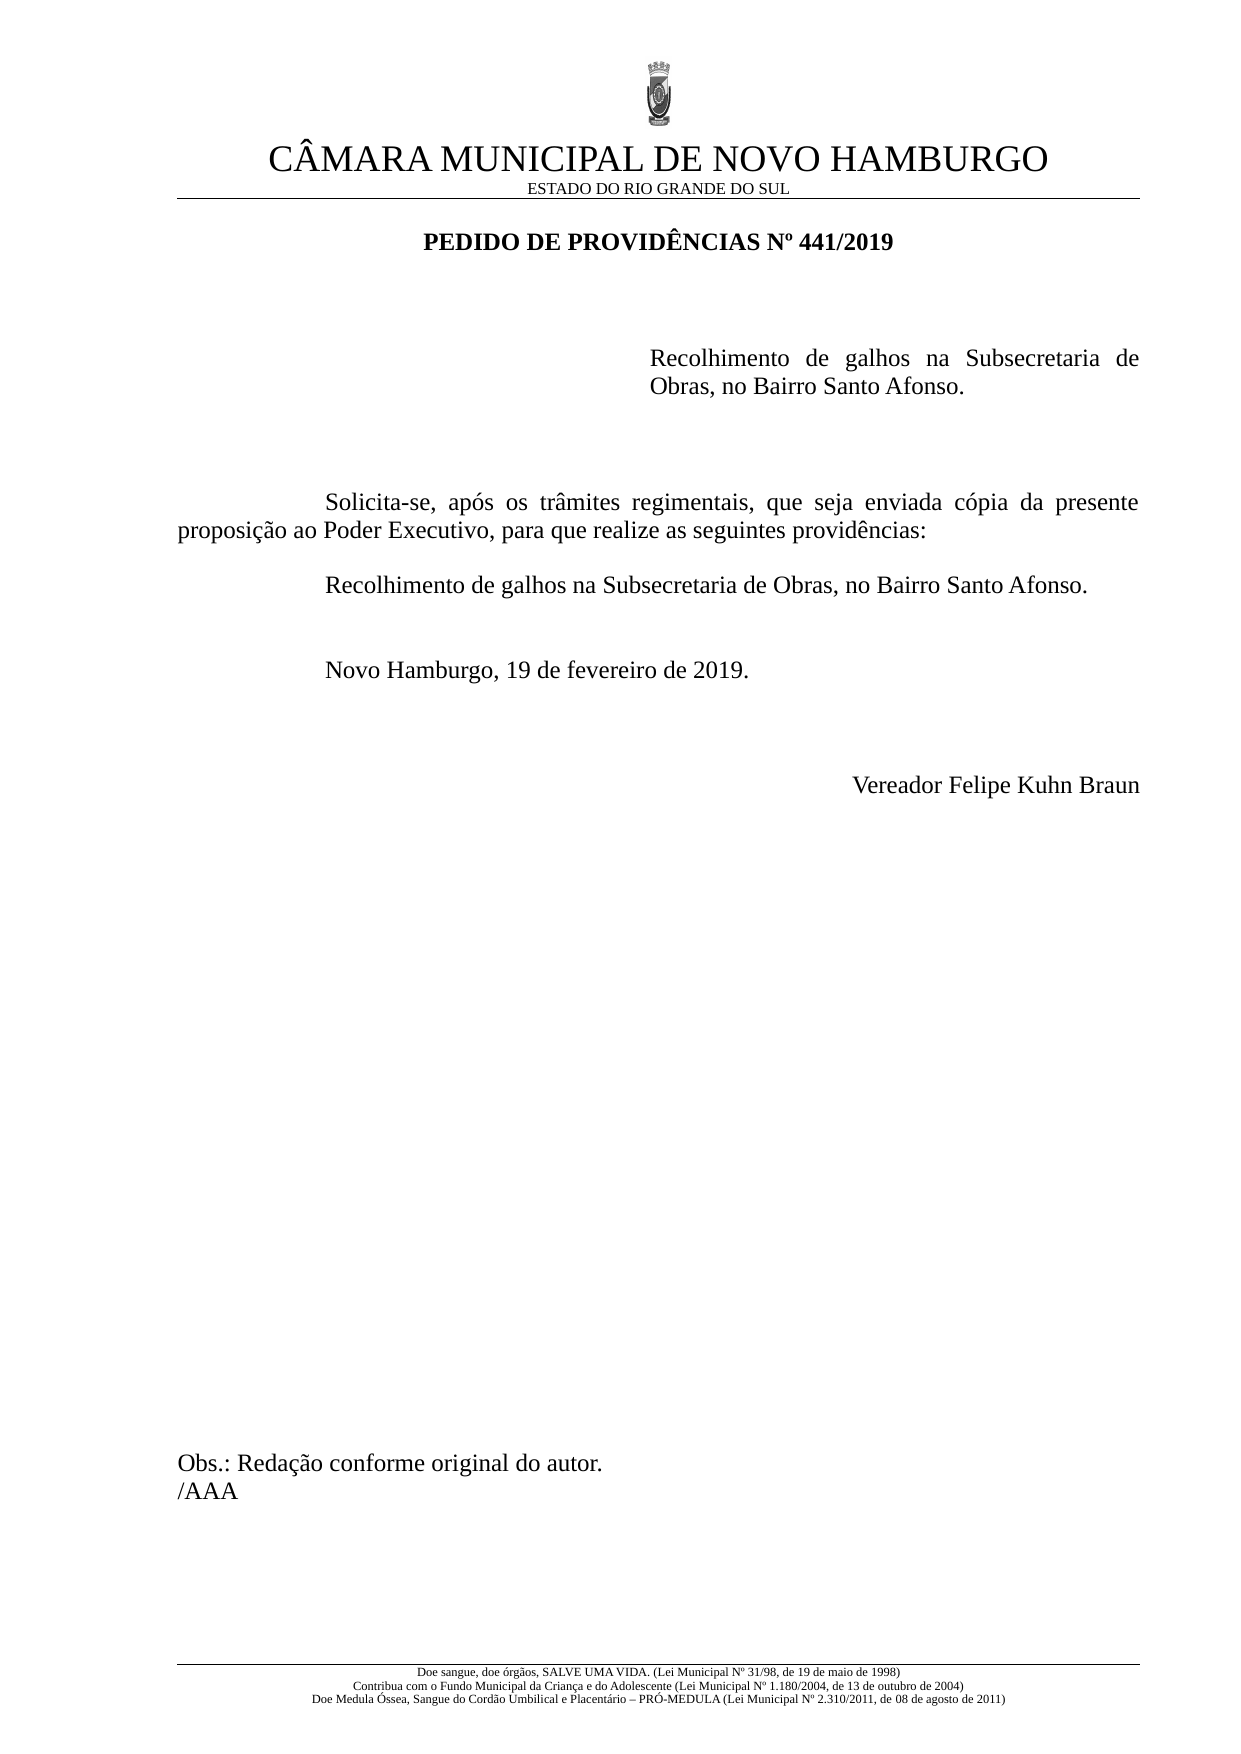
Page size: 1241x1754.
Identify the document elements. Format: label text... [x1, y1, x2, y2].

text Recolhimento de galhos na Subsecretaria de Obras, no Bairro Santo Afonso. [177, 572, 1140, 599]
text Obs.: Redação conforme original do autor. [177, 1449, 1140, 1477]
text /AAA [177, 1477, 1140, 1505]
text Novo Hamburgo, 19 de fevereiro de 2019. [177, 657, 1140, 684]
text Vereador Felipe Kuhn Braun [649, 771, 1140, 799]
text PEDIDO DE PROVIDÊNCIAS Nº 441/2019 [177, 228, 1140, 256]
text Recolhimento de galhos na Subsecretaria de Obras, no Bairro Santo Afonso. [649, 344, 1140, 400]
text Solicita-se, após os trâmites regimentais, que seja enviada cópia da presente proposição ao Poder Executivo, para que realize as seguintes providências: [177, 488, 1140, 544]
